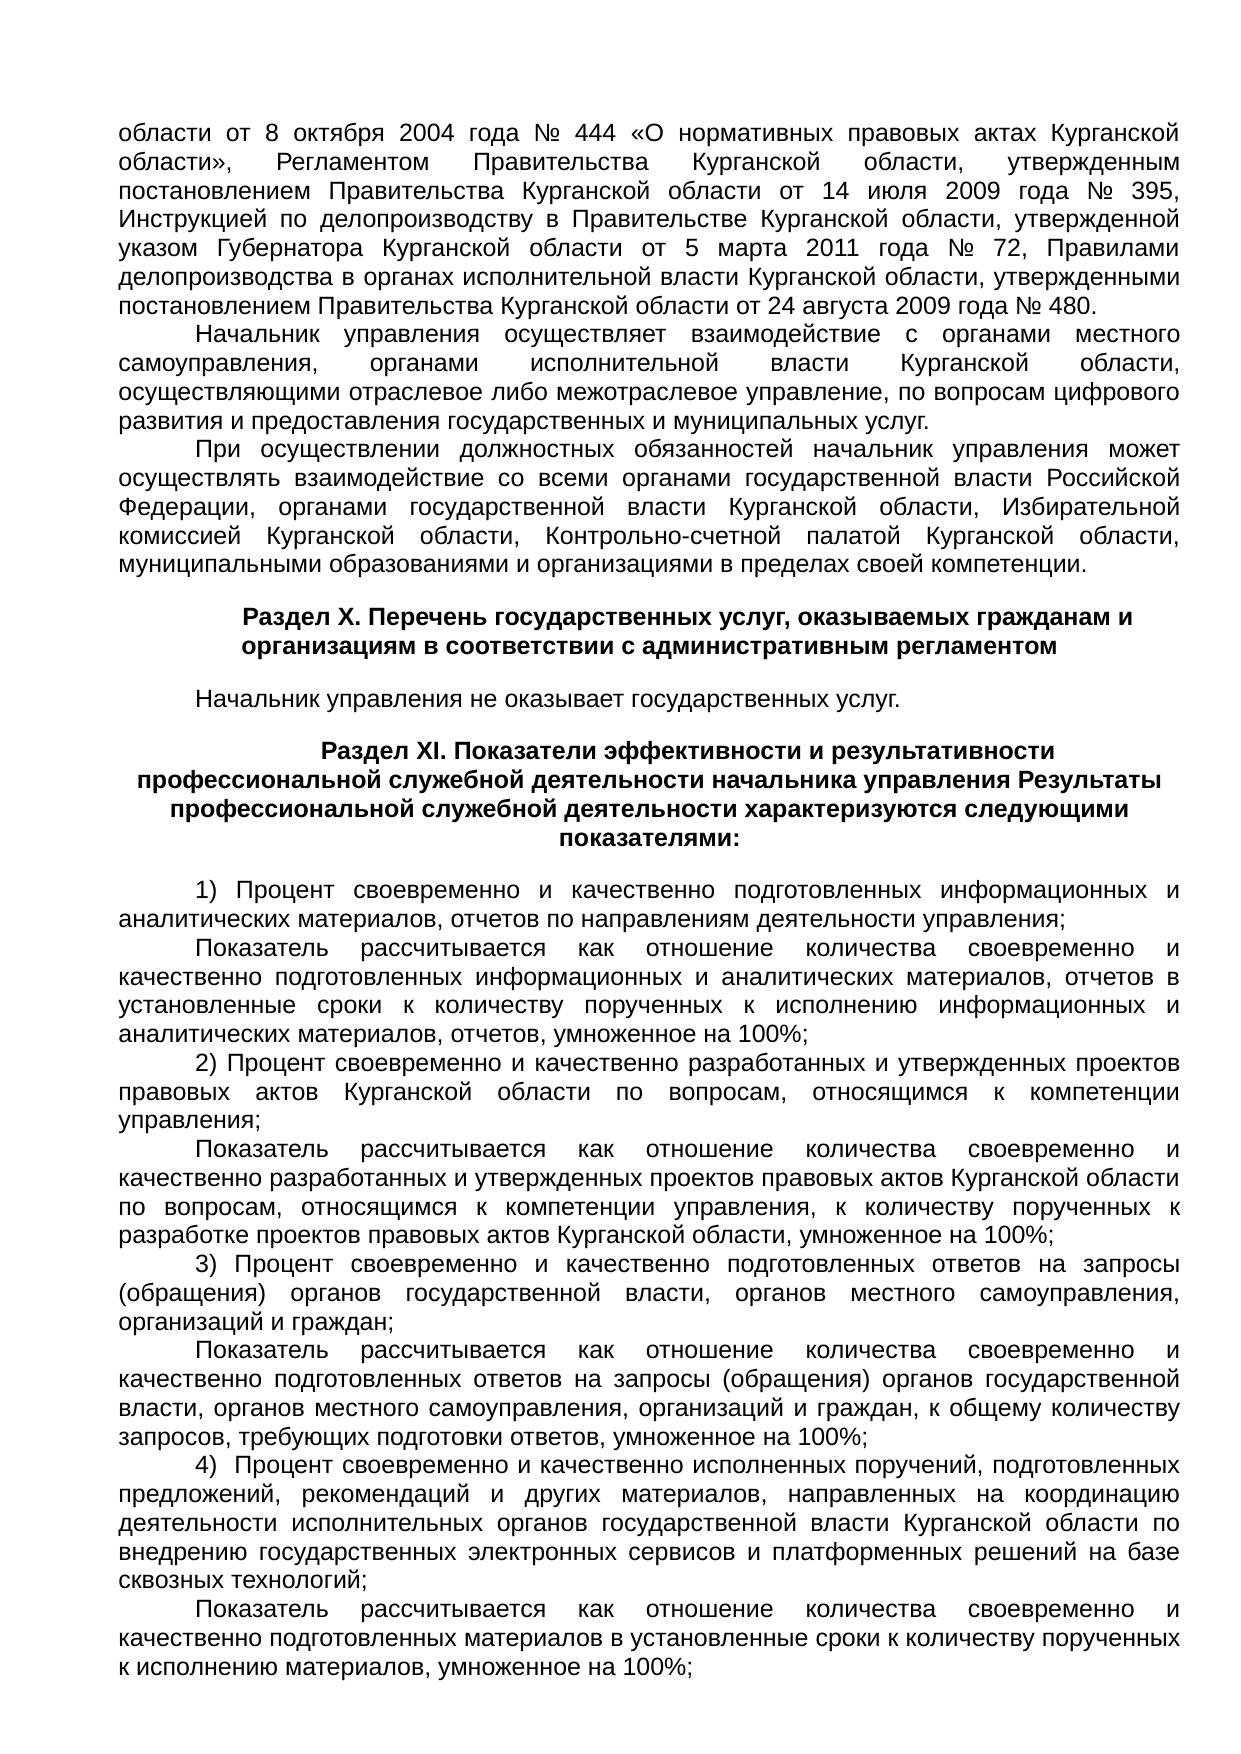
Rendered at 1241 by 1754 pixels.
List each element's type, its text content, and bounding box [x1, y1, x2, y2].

text 1) Процент своевременно и качественно подготовленных информационных и аналитических материалов, отчетов по направлениям деятельности управления; [118, 875, 1181, 933]
text Показатель рассчитывается как отношение количества своевременно и качественно подготовленных материалов в установленные сроки к количеству порученных к исполнению материалов, умноженное на 100%; [118, 1594, 1181, 1680]
text Раздел XI. Показатели эффективности и результативности профессиональной служебной деятельности начальника управления Результаты профессиональной служебной деятельности характеризуются следующими показателями: [118, 736, 1181, 851]
text 2) Процент своевременно и качественно разработанных и утвержденных проектов правовых актов Курганской области по вопросам, относящимся к компетенции управления; [118, 1048, 1181, 1134]
text При осуществлении должностных обязанностей начальник управления может осуществлять взаимодействие со всеми органами государственной власти Российской Федерации, органами государственной власти Курганской области, Избирательной комиссией Курганской области, Контрольно-счетной палатой Курганской области, муниципальными образованиями и организациями в пределах своей компетенции. [118, 434, 1181, 578]
text области от 8 октября 2004 года № 444 «О нормативных правовых актах Курганской области», Регламентом Правительства Курганской области, утвержденным постановлением Правительства Курганской области от 14 июля 2009 года № 395, Инструкцией по делопроизводству в Правительстве Курганской области, утвержденной указом Губернатора Курганской области от 5 марта 2011 года № 72, Правилами делопроизводства в органах исполнительной власти Курганской области, утвержденными постановлением Правительства Курганской области от 24 августа 2009 года № 480. [118, 118, 1181, 319]
text Раздел X. Перечень государственных услуг, оказываемых гражданам и организациям в соответствии с административным регламентом [118, 602, 1181, 659]
text Показатель рассчитывается как отношение количества своевременно и качественно подготовленных ответов на запросы (обращения) органов государственной власти, органов местного самоуправления, организаций и граждан, к общему количеству запросов, требующих подготовки ответов, умноженное на 100%; [118, 1335, 1181, 1450]
text Начальник управления не оказывает государственных услуг. [118, 683, 1181, 712]
text 4) Процент своевременно и качественно исполненных поручений, подготовленных предложений, рекомендаций и других материалов, направленных на координацию деятельности исполнительных органов государственной власти Курганской области по внедрению государственных электронных сервисов и платформенных решений на базе сквозных технологий; [118, 1450, 1181, 1594]
text Показатель рассчитывается как отношение количества своевременно и качественно разработанных и утвержденных проектов правовых актов Курганской области по вопросам, относящимся к компетенции управления, к количеству порученных к разработке проектов правовых актов Курганской области, умноженное на 100%; [118, 1134, 1181, 1249]
text Начальник управления осуществляет взаимодействие с органами местного самоуправления, органами исполнительной власти Курганской области, осуществляющими отраслевое либо межотраслевое управление, по вопросам цифрового развития и предоставления государственных и муниципальных услуг. [118, 319, 1181, 434]
text Показатель рассчитывается как отношение количества своевременно и качественно подготовленных информационных и аналитических материалов, отчетов в установленные сроки к количеству порученных к исполнению информационных и аналитических материалов, отчетов, умноженное на 100%; [118, 933, 1181, 1048]
text 3) Процент своевременно и качественно подготовленных ответов на запросы (обращения) органов государственной власти, органов местного самоуправления, организаций и граждан; [118, 1249, 1181, 1335]
